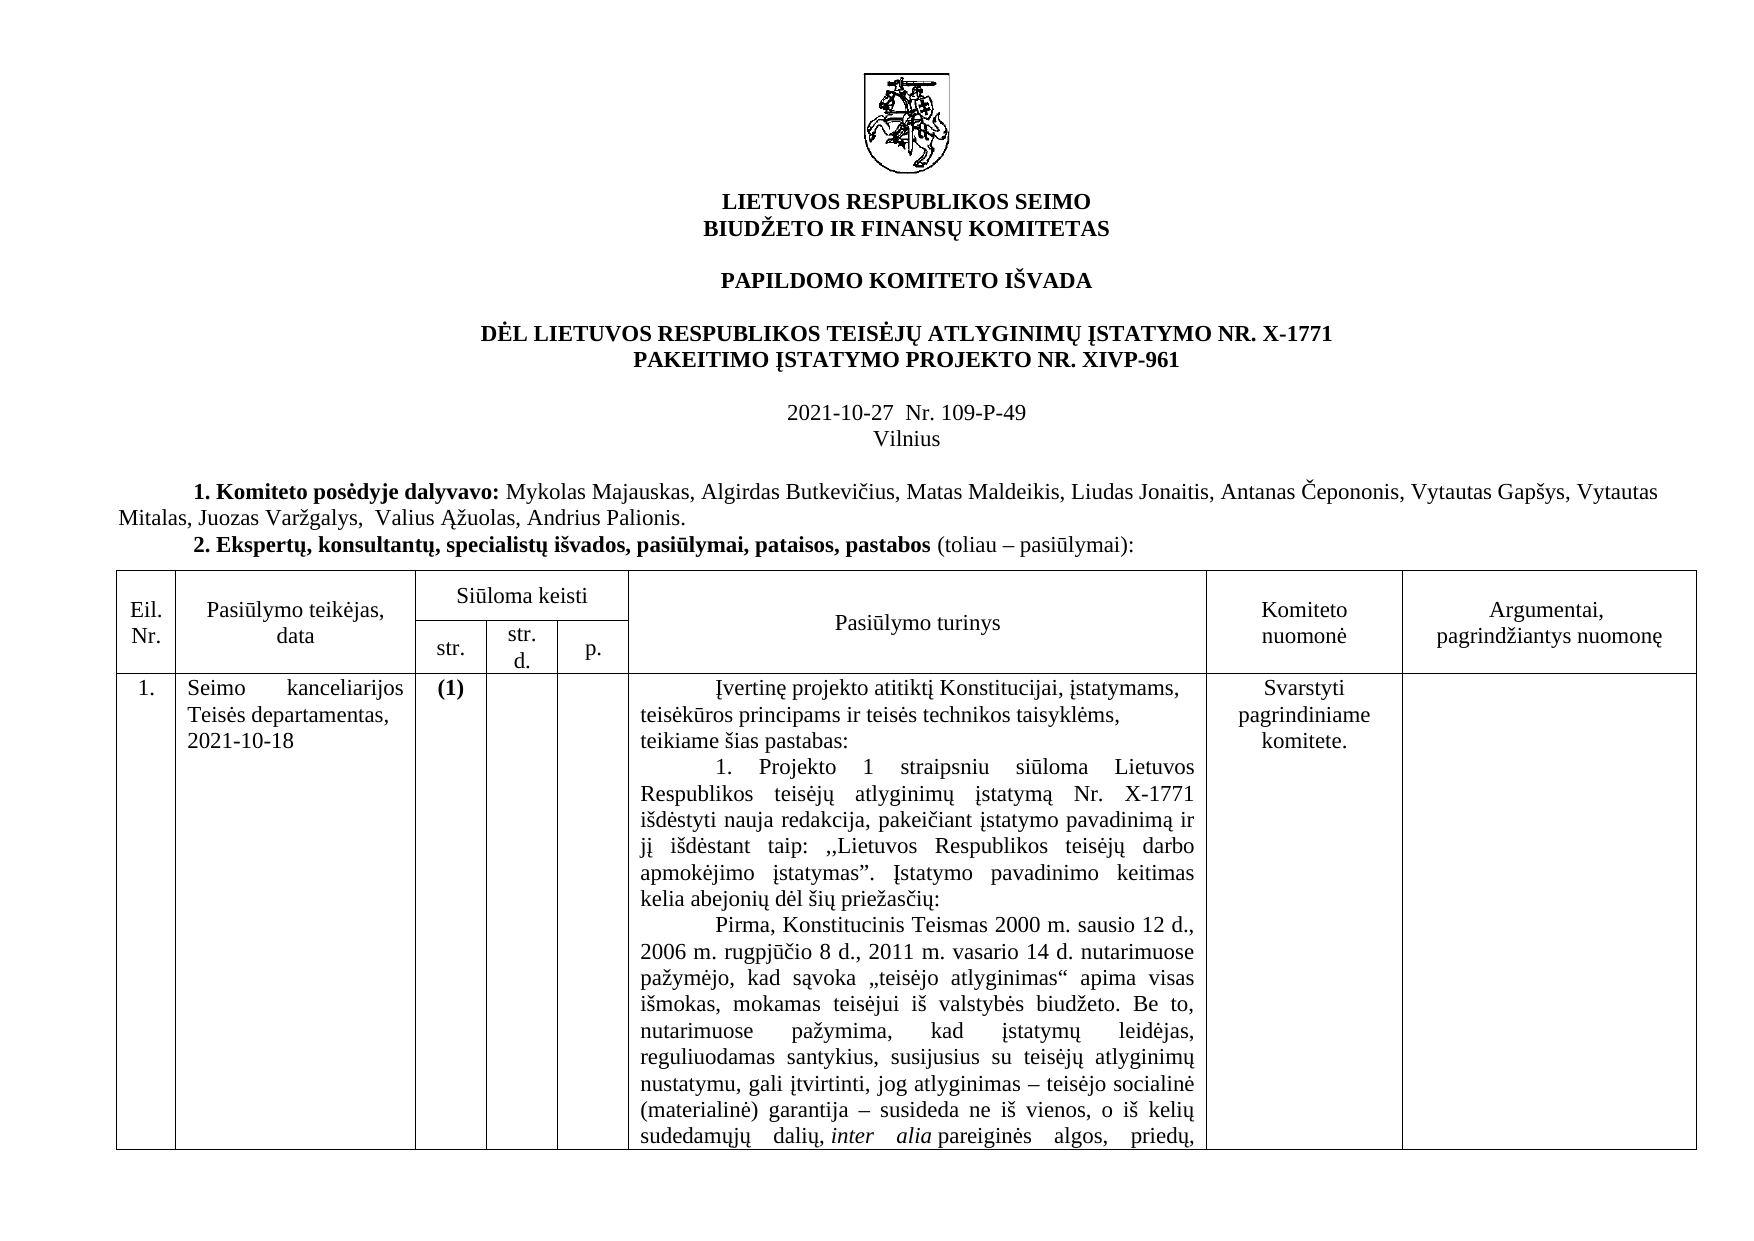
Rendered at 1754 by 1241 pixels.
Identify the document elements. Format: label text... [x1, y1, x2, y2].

table_cell Seimo kanceliarijos Teisės departamentas, 2021-10-18 [176, 674, 415, 1149]
text 1. Komiteto posėdyje dalyvavo: Mykolas Majauskas, Algirdas Butkevičius, Matas Maldeikis, Liudas Jonaitis, Antanas Čepononis, Vytautas Gapšys, Vytautas Mitalas, Juozas Varžgalys, Valius Ąžuolas, Andrius Palionis. [118, 478, 1695, 531]
table_cell Įvertinę projekto atitiktį Konstitucijai, įstatymams, teisėkūros principams ir teisės technikos taisyklėms, teikiame šias pastabas: 1. Projekto 1 straipsniu siūloma Lietuvos Respublikos teisėjų atlyginimų įstatymą Nr. X-1771 išdėstyti nauja redakcija, pakeičiant įstatymo pavadinimą ir jį išdėstant taip: ,,Lietuvos Respublikos teisėjų darbo apmokėjimo įstatymas”. Įstatymo pavadinimo keitimas kelia abejonių dėl šių priežasčių: Pirma, Konstitucinis Teismas 2000 m. sausio 12 d., 2006 m. rugpjūčio 8 d., 2011 m. vasario 14 d. nutarimuose pažymėjo, kad sąvoka „teisėjo atlyginimas“ apima visas išmokas, mokamas teisėjui iš valstybės biudžeto. Be to, nutarimuose pažymima, kad įstatymų leidėjas, reguliuodamas santykius, susijusius su teisėjų atlyginimų nustatymu, gali įtvirtinti, jog atlyginimas – teisėjo socialinė (materialinė) garantija – susideda ne iš vienos, o iš kelių sudedamųjų dalių, inter alia pareiginės algos, priedų, [629, 674, 1206, 1149]
table_cell str. d. [487, 621, 557, 673]
table_cell [1403, 674, 1696, 1149]
table_header Siūloma keisti [416, 571, 628, 619]
table_header Eil. Nr. [117, 571, 175, 673]
text Vilnius [118, 425, 1695, 452]
table_cell 1. [117, 674, 175, 1149]
table_cell str. [416, 621, 486, 673]
table_cell p. [558, 621, 628, 673]
table_cell [558, 674, 628, 1149]
text DĖL LIETUVOS RESPUBLIKOS TEISĖJŲ ATLYGINIMŲ ĮSTATYMO NR. X‑1771 [118, 320, 1695, 346]
text Biudžeto ir finansų komitetas [118, 214, 1695, 241]
text PAPILDOMO KOMITETO IŠVADA [118, 267, 1695, 294]
table_header Pasiūlymo teikėjas, data [176, 571, 415, 673]
table_header Argumentai, pagrindžiantys nuomonę [1403, 571, 1696, 673]
text 2021-10-27 Nr. 109-P-49 [118, 399, 1695, 425]
table_header Pasiūlymo turinys [629, 571, 1206, 673]
table_cell (1) [416, 674, 486, 1149]
table_cell Svarstyti pagrindiniame komitete. [1207, 674, 1402, 1149]
text 2. Ekspertų, konsultantų, specialistų išvados, pasiūlymai, pataisos, pastabos (toliau – pasiūlymai): [118, 531, 1695, 557]
text LIETUVOS RESPUBLIKOS SEIMO [118, 188, 1695, 214]
table_cell [487, 674, 557, 1149]
table_header Komiteto nuomonė [1207, 571, 1402, 673]
text PAKEITIMO ĮSTATYMO PROJEKTO NR. XIVP-961 [118, 346, 1695, 373]
